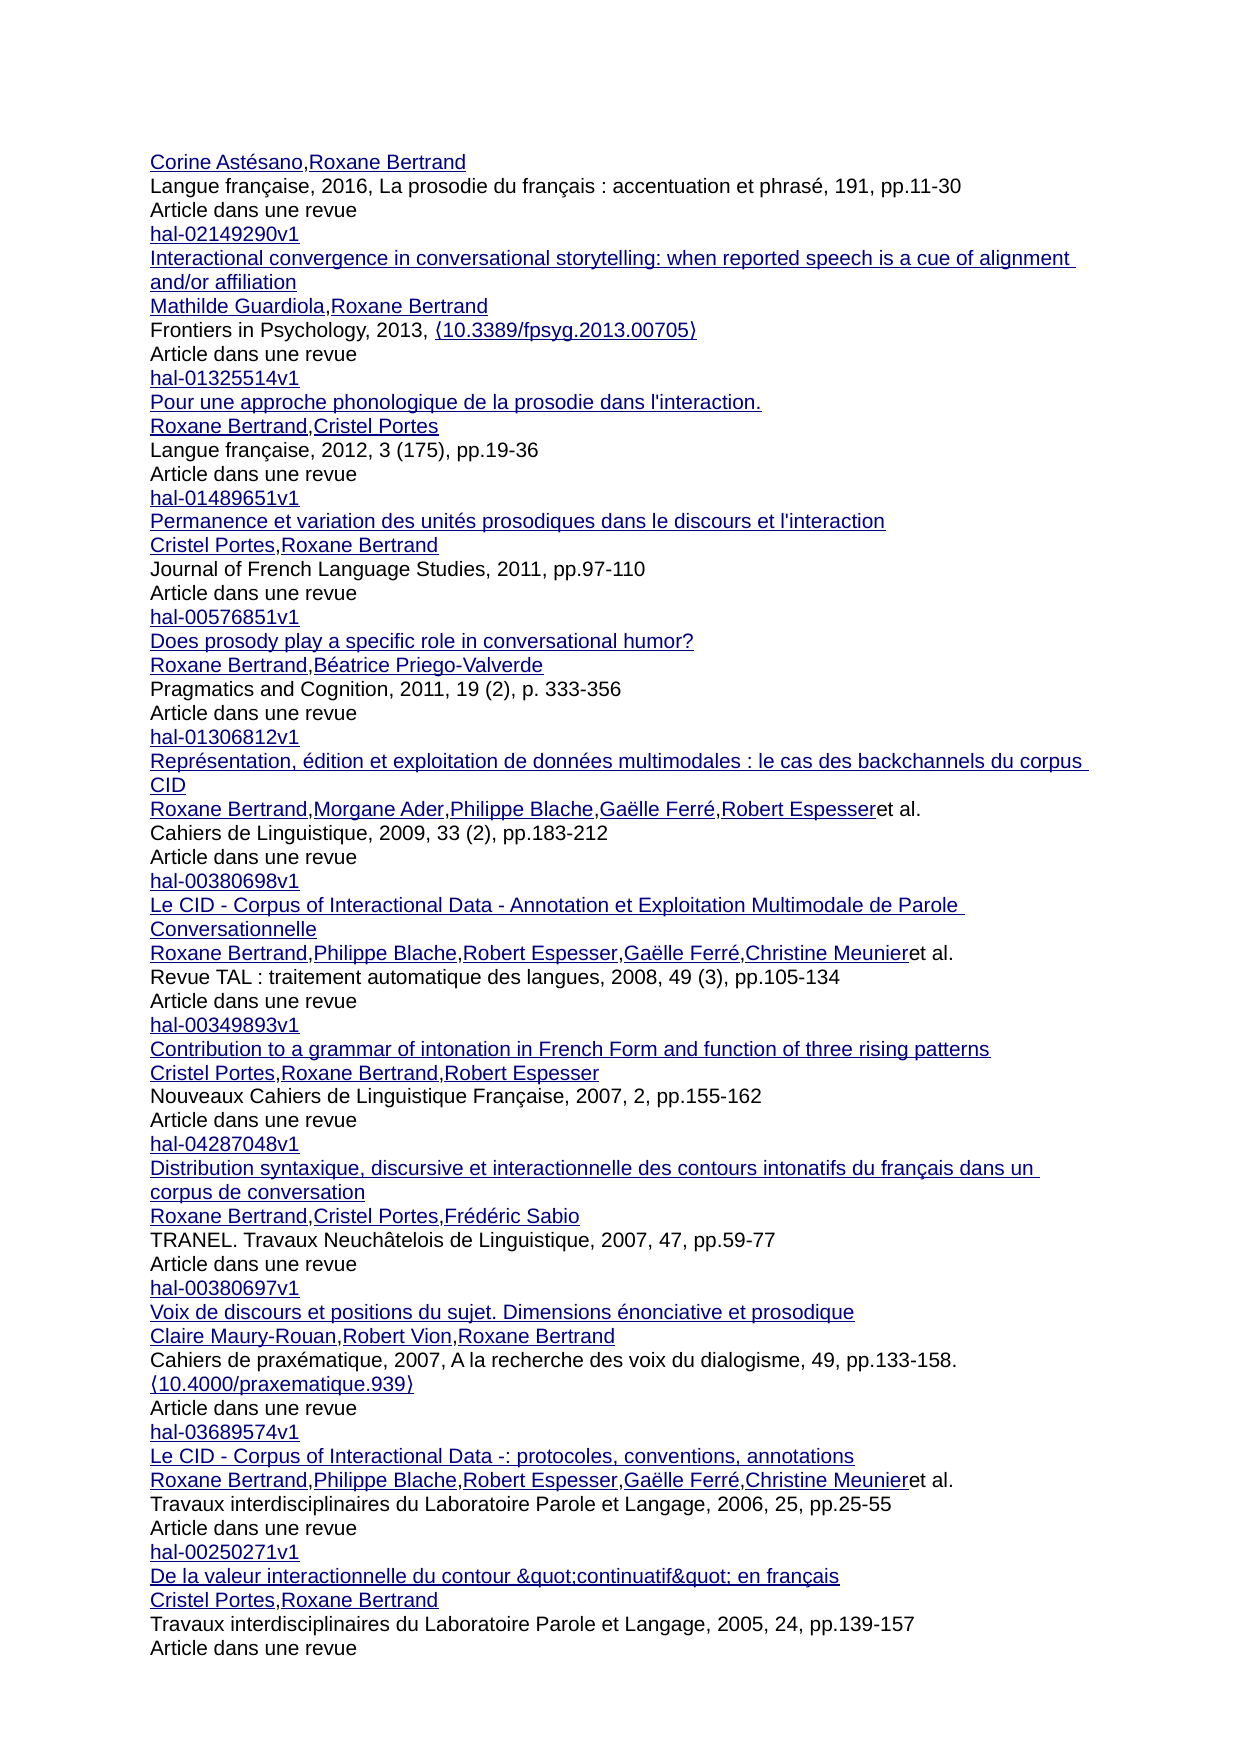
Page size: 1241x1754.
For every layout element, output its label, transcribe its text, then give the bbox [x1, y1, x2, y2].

table_cell Le CID - Corpus of Interactional Data - Annotation et Exploitation Multimodale de Parole Conversationnelle Roxane Bertrand,Philippe Blache,Robert Espesser,Gaëlle Ferré,Christine Meunieret al. Revue TAL : traitement automatique des langues, 2008, 49 (3), pp.105-134 Article dans une revue hal-00349893v1 [150, 893, 1090, 1036]
table_cell Permanence et variation des unités prosodiques dans le discours et l'interaction Cristel Portes,Roxane Bertrand Journal of French Language Studies, 2011, pp.97-110 Article dans une revue hal-00576851v1 [150, 509, 1090, 629]
table_cell Does prosody play a specific role in conversational humor? Roxane Bertrand,Béatrice Priego-Valverde Pragmatics and Cognition, 2011, 19 (2), p. 333-356 Article dans une revue hal-01306812v1 [150, 629, 1090, 749]
table_cell De la valeur interactionnelle du contour &quot;continuatif&quot; en français Cristel Portes,Roxane Bertrand Travaux interdisciplinaires du Laboratoire Parole et Langage, 2005, 24, pp.139-157 Article dans une revue [150, 1564, 1090, 1659]
table_cell Corine Astésano,Roxane Bertrand Langue française, 2016, La prosodie du français : accentuation et phrasé, 191, pp.11-30 Article dans une revue hal-02149290v1 [150, 150, 1090, 246]
table_cell Contribution to a grammar of intonation in French Form and function of three rising patterns Cristel Portes,Roxane Bertrand,Robert Espesser Nouveaux Cahiers de Linguistique Française, 2007, 2, pp.155-162 Article dans une revue hal-04287048v1 [150, 1036, 1090, 1156]
table_cell Représentation, édition et exploitation de données multimodales : le cas des backchannels du corpus CID Roxane Bertrand,Morgane Ader,Philippe Blache,Gaëlle Ferré,Robert Espesseret al. Cahiers de Linguistique, 2009, 33 (2), pp.183-212 Article dans une revue hal-00380698v1 [150, 749, 1090, 893]
table_cell Distribution syntaxique, discursive et interactionnelle des contours intonatifs du français dans un corpus de conversation Roxane Bertrand,Cristel Portes,Frédéric Sabio TRANEL. Travaux Neuchâtelois de Linguistique, 2007, 47, pp.59-77 Article dans une revue hal-00380697v1 [150, 1156, 1090, 1300]
table_cell Interactional convergence in conversational storytelling: when reported speech is a cue of alignment and/or affiliation Mathilde Guardiola,Roxane Bertrand Frontiers in Psychology, 2013, ⟨10.3389/fpsyg.2013.00705⟩ Article dans une revue hal-01325514v1 [150, 246, 1090, 389]
table_cell Le CID - Corpus of Interactional Data -: protocoles, conventions, annotations Roxane Bertrand,Philippe Blache,Robert Espesser,Gaëlle Ferré,Christine Meunieret al. Travaux interdisciplinaires du Laboratoire Parole et Langage, 2006, 25, pp.25-55 Article dans une revue hal-00250271v1 [150, 1444, 1090, 1563]
table_cell Pour une approche phonologique de la prosodie dans l'interaction. Roxane Bertrand,Cristel Portes Langue française, 2012, 3 (175), pp.19-36 Article dans une revue hal-01489651v1 [150, 390, 1090, 509]
table_cell Voix de discours et positions du sujet. Dimensions énonciative et prosodique Claire Maury-Rouan,Robert Vion,Roxane Bertrand Cahiers de praxématique, 2007, A la recherche des voix du dialogisme, 49, pp.133-158. ⟨10.4000/praxematique.939⟩ Article dans une revue hal-03689574v1 [150, 1300, 1090, 1444]
